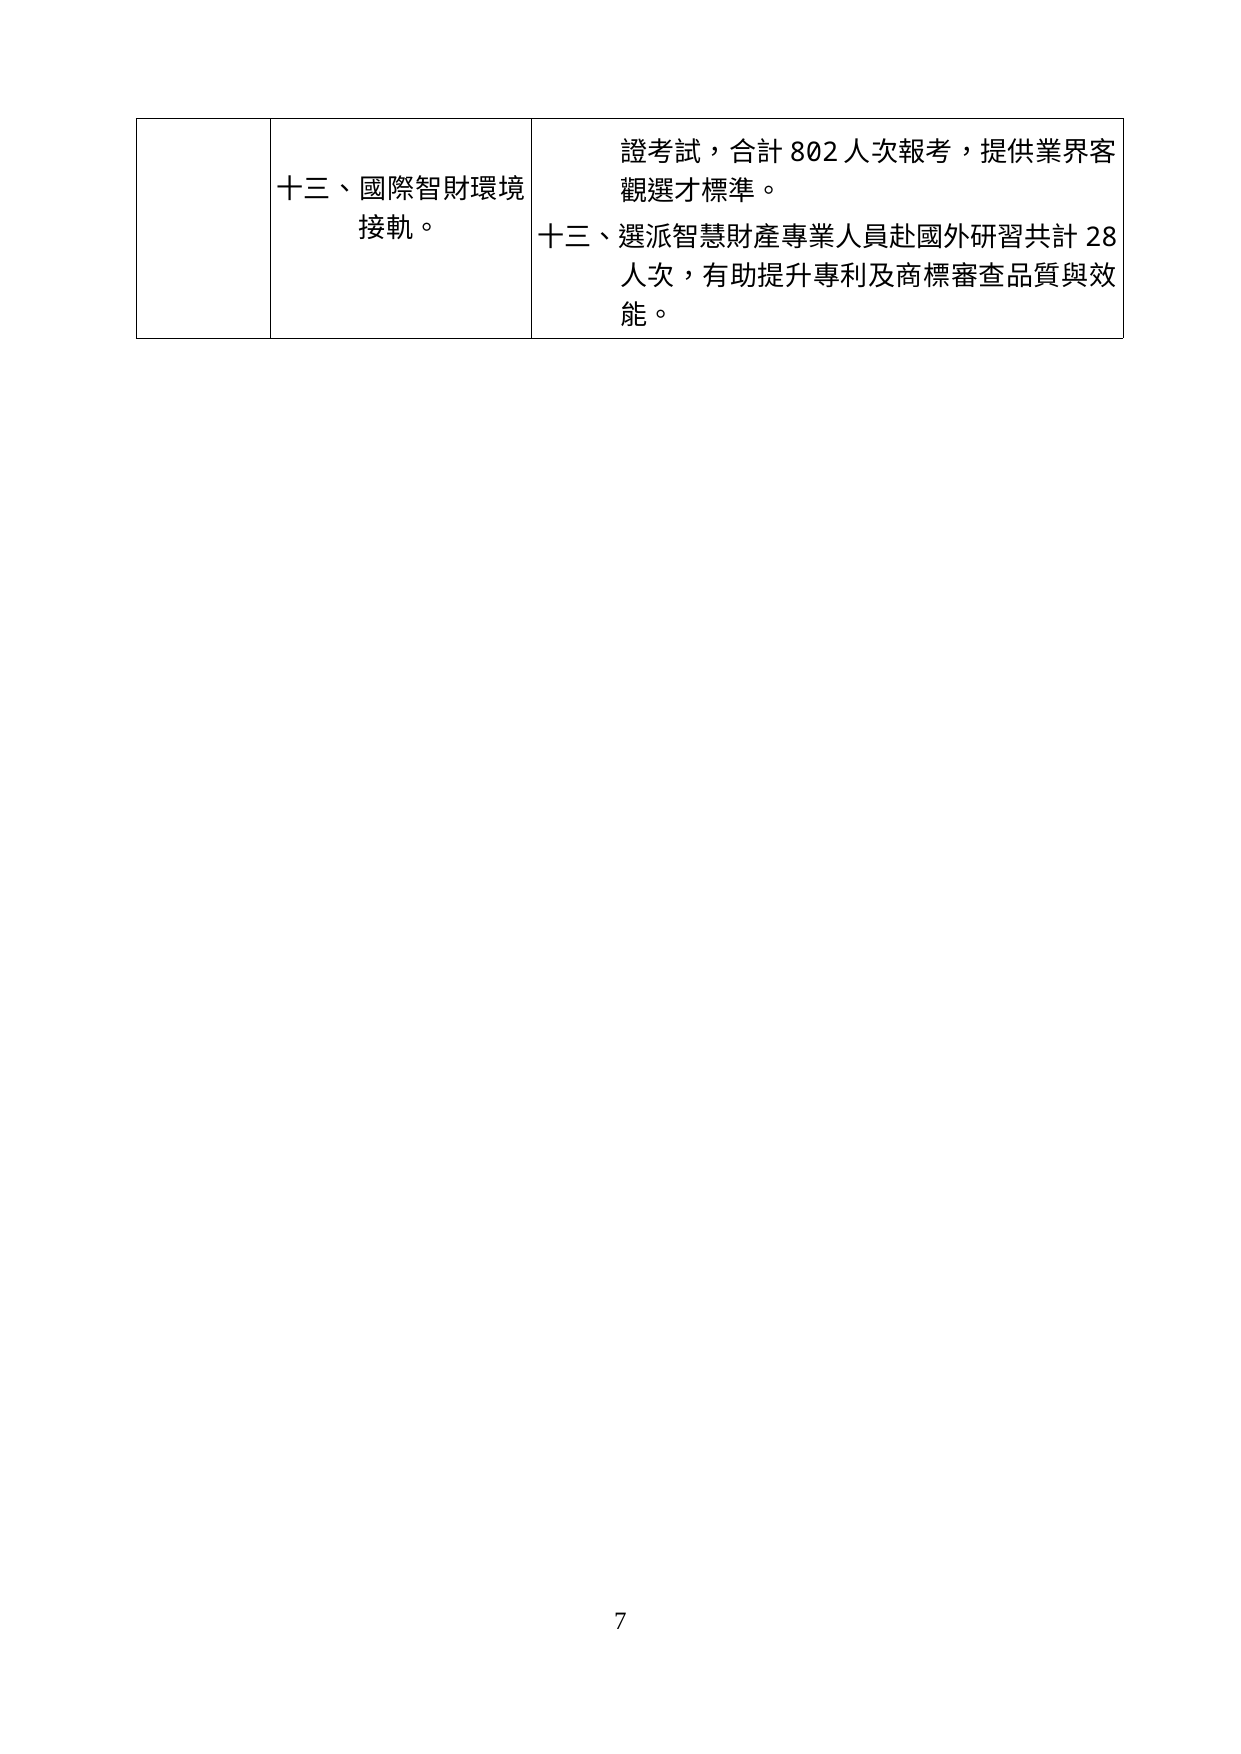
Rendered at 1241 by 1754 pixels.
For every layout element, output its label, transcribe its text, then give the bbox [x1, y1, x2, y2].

table_cell 證考試，合計802人次報考，提供業界客觀選才標準。 十三、選派智慧財產專業人員赴國外研習共計28人次，有助提升專利及商標審查品質與效能。 [532, 119, 1123, 338]
table_cell 十三、國際智財環境接軌。 [271, 119, 531, 338]
table_cell [137, 119, 270, 338]
